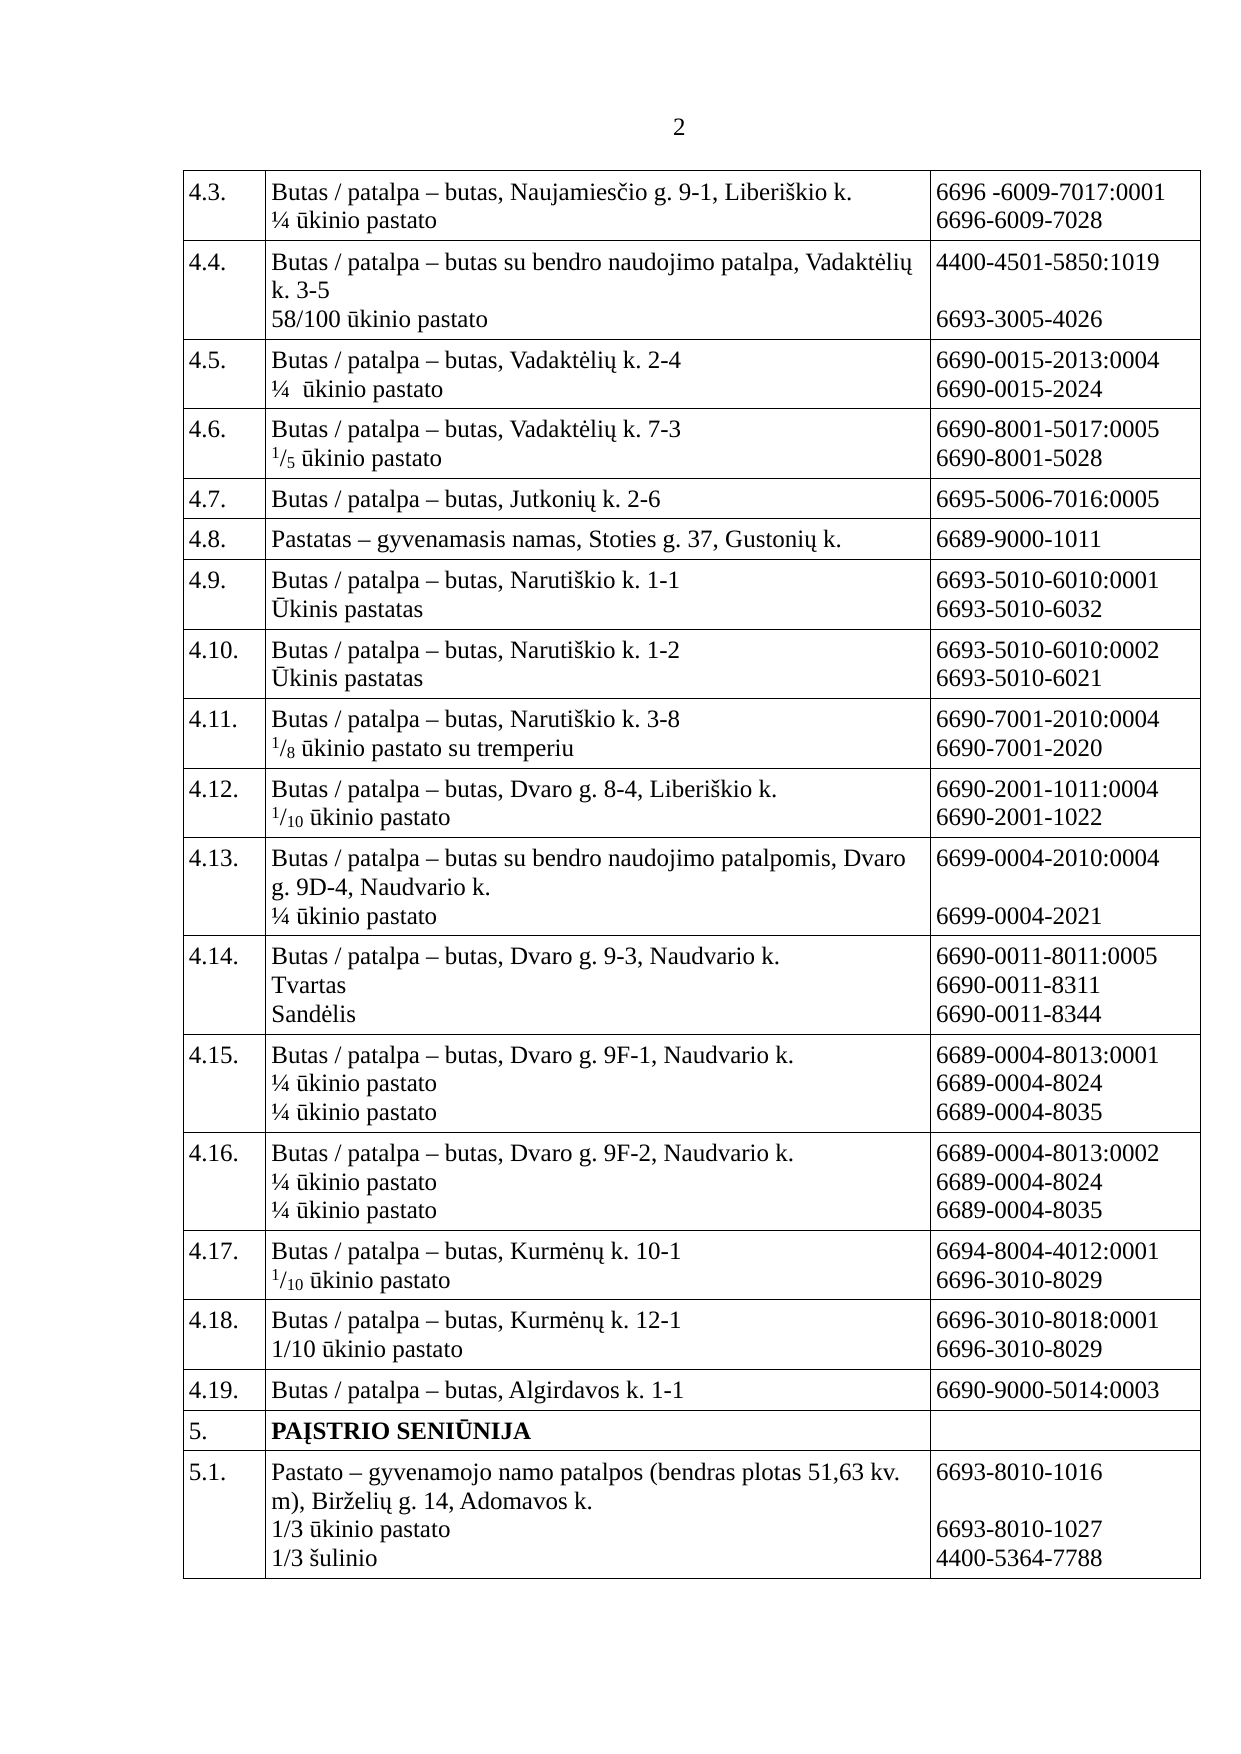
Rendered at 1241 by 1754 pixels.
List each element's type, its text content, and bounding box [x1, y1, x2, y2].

table_cell 6694-8004-4012:0001 6696-3010-8029 [931, 1231, 1200, 1299]
table_cell 4.9. [184, 560, 265, 628]
table_cell 4.5. [184, 340, 265, 408]
table_cell 4.17. [184, 1231, 265, 1299]
table_cell Butas / patalpa – butas, Narutiškio k. 3-8 1/8 ūkinio pastato su tremperiu [266, 699, 930, 767]
table_cell Butas / patalpa – butas su bendro naudojimo patalpa, Vadaktėlių k. 3-5 58/100 ūkinio pastato [266, 241, 930, 339]
table_cell Butas / patalpa – butas, Algirdavos k. 1-1 [266, 1370, 930, 1409]
table_cell Butas / patalpa – butas, Vadaktėlių k. 7-3 1/5 ūkinio pastato [266, 409, 930, 478]
table_cell 6696 -6009-7017:0001 6696-6009-7028 [931, 171, 1200, 240]
table_cell [931, 1411, 1200, 1450]
table_cell 6690-0011-8011:0005 6690-0011-8311 6690-0011-8344 [931, 936, 1200, 1033]
table_cell 4.3. [184, 171, 265, 240]
table_cell 4400-4501-5850:1019 6693-3005-4026 [931, 241, 1200, 339]
table_cell PAĮSTRIO SENIŪNIJA [266, 1411, 930, 1450]
table_cell 4.14. [184, 936, 265, 1033]
table_cell Butas / patalpa – butas, Dvaro g. 9F-1, Naudvario k. ¼ ūkinio pastato ¼ ūkinio pastato [266, 1035, 930, 1132]
table_cell 6693-5010-6010:0001 6693-5010-6032 [931, 560, 1200, 628]
table_cell 6693-8010-1016 6693-8010-1027 4400-5364-7788 [931, 1451, 1200, 1578]
table_cell 4.13. [184, 838, 265, 935]
table_cell 6689-9000-1011 [931, 519, 1200, 559]
table_cell 4.7. [184, 479, 265, 518]
table_cell 6695-5006-7016:0005 [931, 479, 1200, 518]
table_cell Pastatas – gyvenamasis namas, Stoties g. 37, Gustonių k. [266, 519, 930, 559]
table_cell Butas / patalpa – butas, Kurmėnų k. 10-1 1/10 ūkinio pastato [266, 1231, 930, 1299]
table_cell 6690-8001-5017:0005 6690-8001-5028 [931, 409, 1200, 478]
table_cell 6696-3010-8018:0001 6696-3010-8029 [931, 1300, 1200, 1369]
table_cell 6689-0004-8013:0002 6689-0004-8024 6689-0004-8035 [931, 1133, 1200, 1230]
table_cell 4.10. [184, 630, 265, 698]
table_cell 5. [184, 1411, 265, 1450]
table_cell 4.16. [184, 1133, 265, 1230]
table_cell Pastato – gyvenamojo namo patalpos (bendras plotas 51,63 kv. m), Birželių g. 14, Adomavos k. 1/3 ūkinio pastato 1/3 šulinio [266, 1451, 930, 1578]
table_cell Butas / patalpa – butas, Jutkonių k. 2-6 [266, 479, 930, 518]
table_cell 6689-0004-8013:0001 6689-0004-8024 6689-0004-8035 [931, 1035, 1200, 1132]
table_cell 4.8. [184, 519, 265, 559]
table_cell 4.19. [184, 1370, 265, 1409]
table_cell Butas / patalpa – butas, Dvaro g. 8-4, Liberiškio k. 1/10 ūkinio pastato [266, 769, 930, 837]
table_cell 6690-7001-2010:0004 6690-7001-2020 [931, 699, 1200, 767]
table_cell 5.1. [184, 1451, 265, 1578]
table_cell Butas / patalpa – butas, Dvaro g. 9-3, Naudvario k. Tvartas Sandėlis [266, 936, 930, 1033]
table_cell Butas / patalpa – butas, Vadaktėlių k. 2-4 ¼ ūkinio pastato [266, 340, 930, 408]
table_cell 4.4. [184, 241, 265, 339]
table_cell 4.18. [184, 1300, 265, 1369]
table_cell 4.6. [184, 409, 265, 478]
table_cell Butas / patalpa – butas, Narutiškio k. 1-2 Ūkinis pastatas [266, 630, 930, 698]
table_cell Butas / patalpa – butas, Naujamiesčio g. 9-1, Liberiškio k. ¼ ūkinio pastato [266, 171, 930, 240]
table_cell Butas / patalpa – butas, Narutiškio k. 1-1 Ūkinis pastatas [266, 560, 930, 628]
table_cell 6690-2001-1011:0004 6690-2001-1022 [931, 769, 1200, 837]
table_cell 4.11. [184, 699, 265, 767]
table_cell 6693-5010-6010:0002 6693-5010-6021 [931, 630, 1200, 698]
table_cell 6690-0015-2013:0004 6690-0015-2024 [931, 340, 1200, 408]
table_cell 6699-0004-2010:0004 6699-0004-2021 [931, 838, 1200, 935]
table_cell Butas / patalpa – butas, Dvaro g. 9F-2, Naudvario k. ¼ ūkinio pastato ¼ ūkinio pastato [266, 1133, 930, 1230]
table_cell Butas / patalpa – butas, Kurmėnų k. 12-1 1/10 ūkinio pastato [266, 1300, 930, 1369]
table_cell Butas / patalpa – butas su bendro naudojimo patalpomis, Dvaro g. 9D-4, Naudvario k. ¼ ūkinio pastato [266, 838, 930, 935]
table_cell 4.12. [184, 769, 265, 837]
table_cell 6690-9000-5014:0003 [931, 1370, 1200, 1409]
table_cell 4.15. [184, 1035, 265, 1132]
